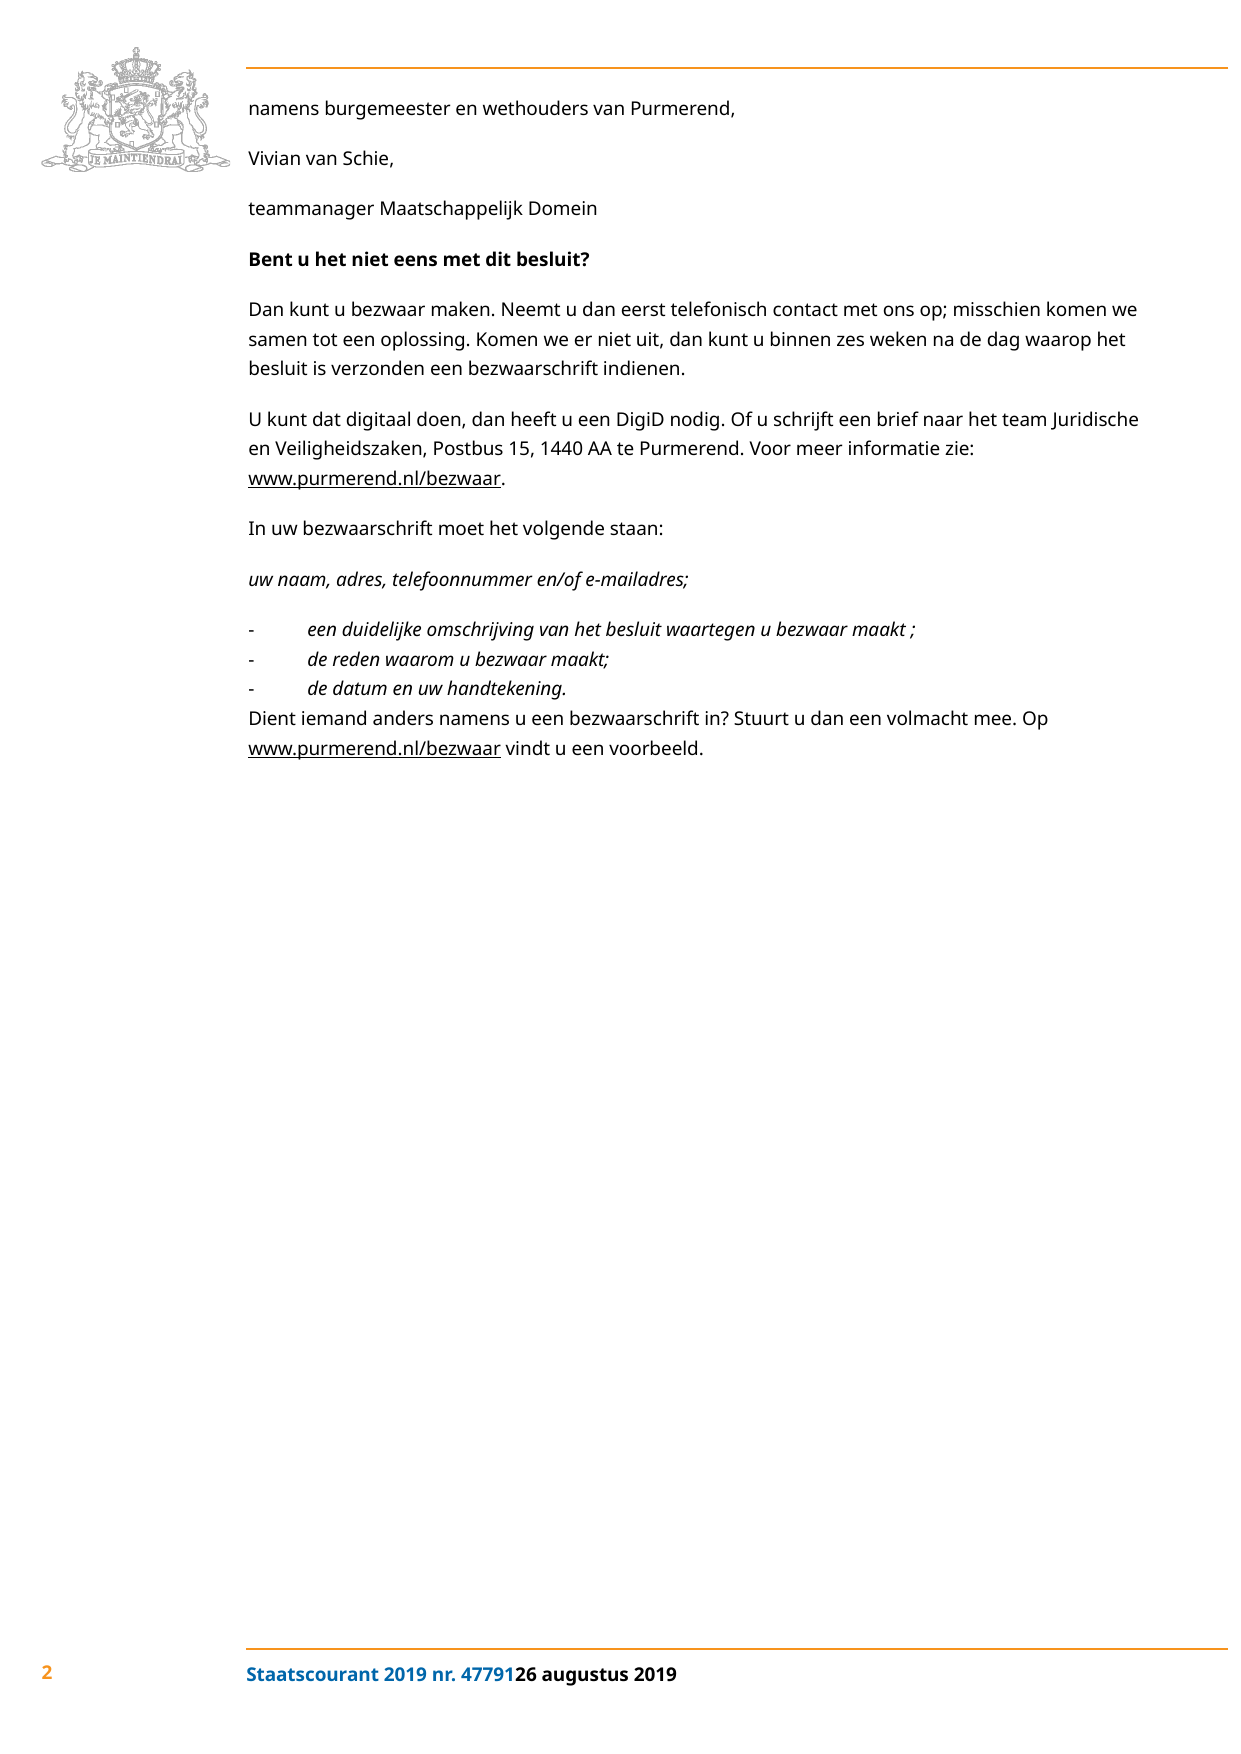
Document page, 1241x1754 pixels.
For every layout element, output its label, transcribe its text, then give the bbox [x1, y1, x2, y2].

text uw naam, adres, telefoonnummer en/of e-mailadres; [248, 566, 1152, 592]
text Dient iemand anders namens u een bezwaarschrift in? Stuurt u dan een volmacht mee. Op www.purmerend.nl/bezwaar vindt u een voorbeeld. [248, 705, 1152, 761]
text namens burgemeester en wethouders van Purmerend, [248, 95, 1152, 121]
text Dan kunt u bezwaar maken. Neemt u dan eerst telefonisch contact met ons op; misschien komen we samen tot een oplossing. Komen we er niet uit, dan kunt u binnen zes weken na de dag waarop het besluit is verzonden een bezwaarschrift indienen. [248, 296, 1152, 381]
text Vivian van Schie, [248, 145, 1152, 171]
text In uw bezwaarschrift moet het volgende staan: [248, 516, 1152, 541]
text U kunt dat digitaal doen, dan heeft u een DigiD nodig. Of u schrijft een brief naar het team Juridische en Veiligheidszaken, Postbus 15, 1440 AA te Purmerend. Voor meer informatie zie: www.purmerend.nl/bezwaar. [248, 406, 1152, 491]
list de datum en uw handtekening. [248, 676, 1152, 701]
text teammanager Maatschappelijk Domein [248, 196, 1152, 221]
list de reden waarom u bezwaar maakt; [248, 646, 1152, 672]
text Bent u het niet eens met dit besluit? [248, 246, 1152, 272]
picture [41, 47, 231, 172]
list een duidelijke omschrijving van het besluit waartegen u bezwaar maakt ; [248, 616, 1152, 642]
